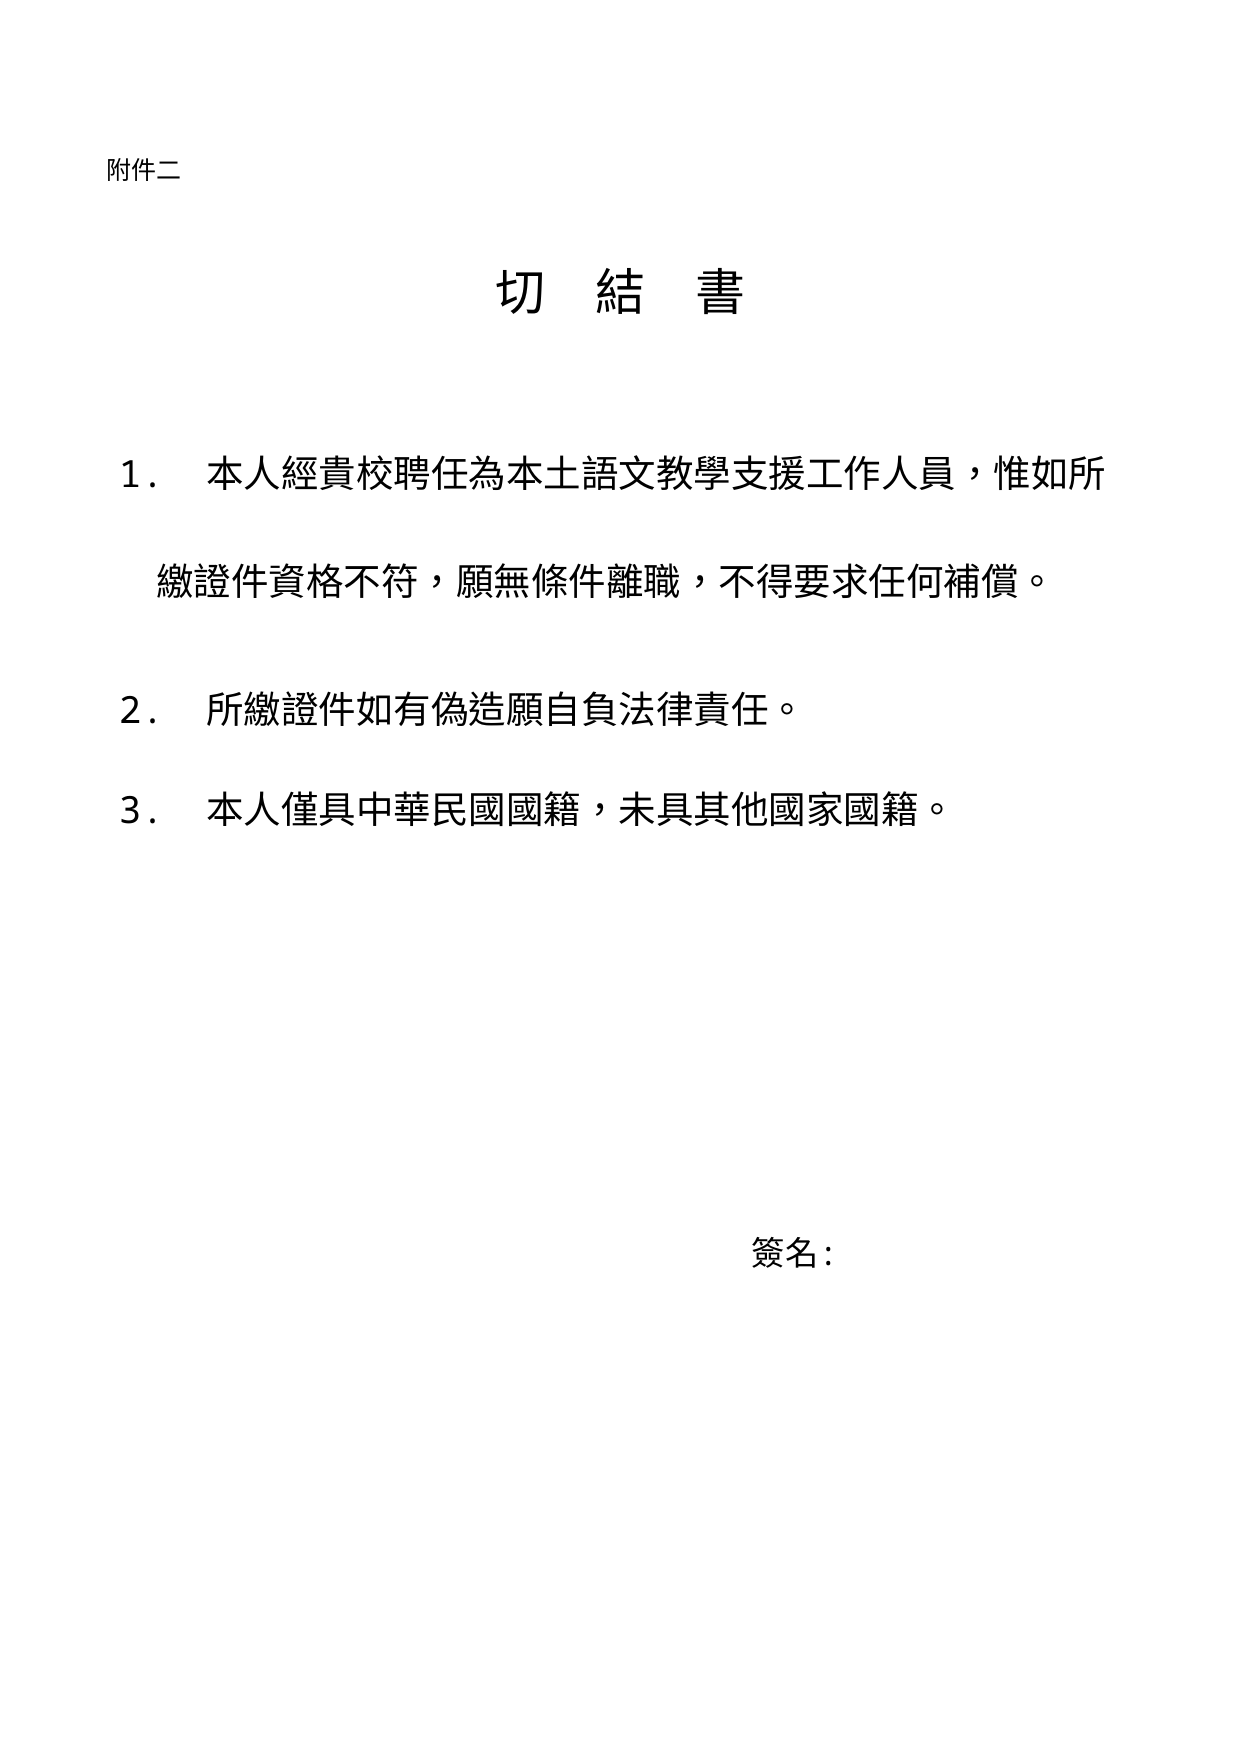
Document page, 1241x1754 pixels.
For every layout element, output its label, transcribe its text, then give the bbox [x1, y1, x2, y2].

list 本人經貴校聘任為本土語文教學支援工作人員，惟如所繳證件資格不符，願無條件離職，不得要求任何補償。 [119, 443, 1134, 606]
text 附件二 [106, 127, 1134, 189]
list 本人僅具中華民國國籍，未具其他國家國籍。 [119, 780, 1134, 834]
list 所繳證件如有偽造願自負法律責任。 [119, 679, 1134, 734]
text 簽名: [106, 1226, 1134, 1275]
text 切 結 書 [106, 252, 1134, 324]
